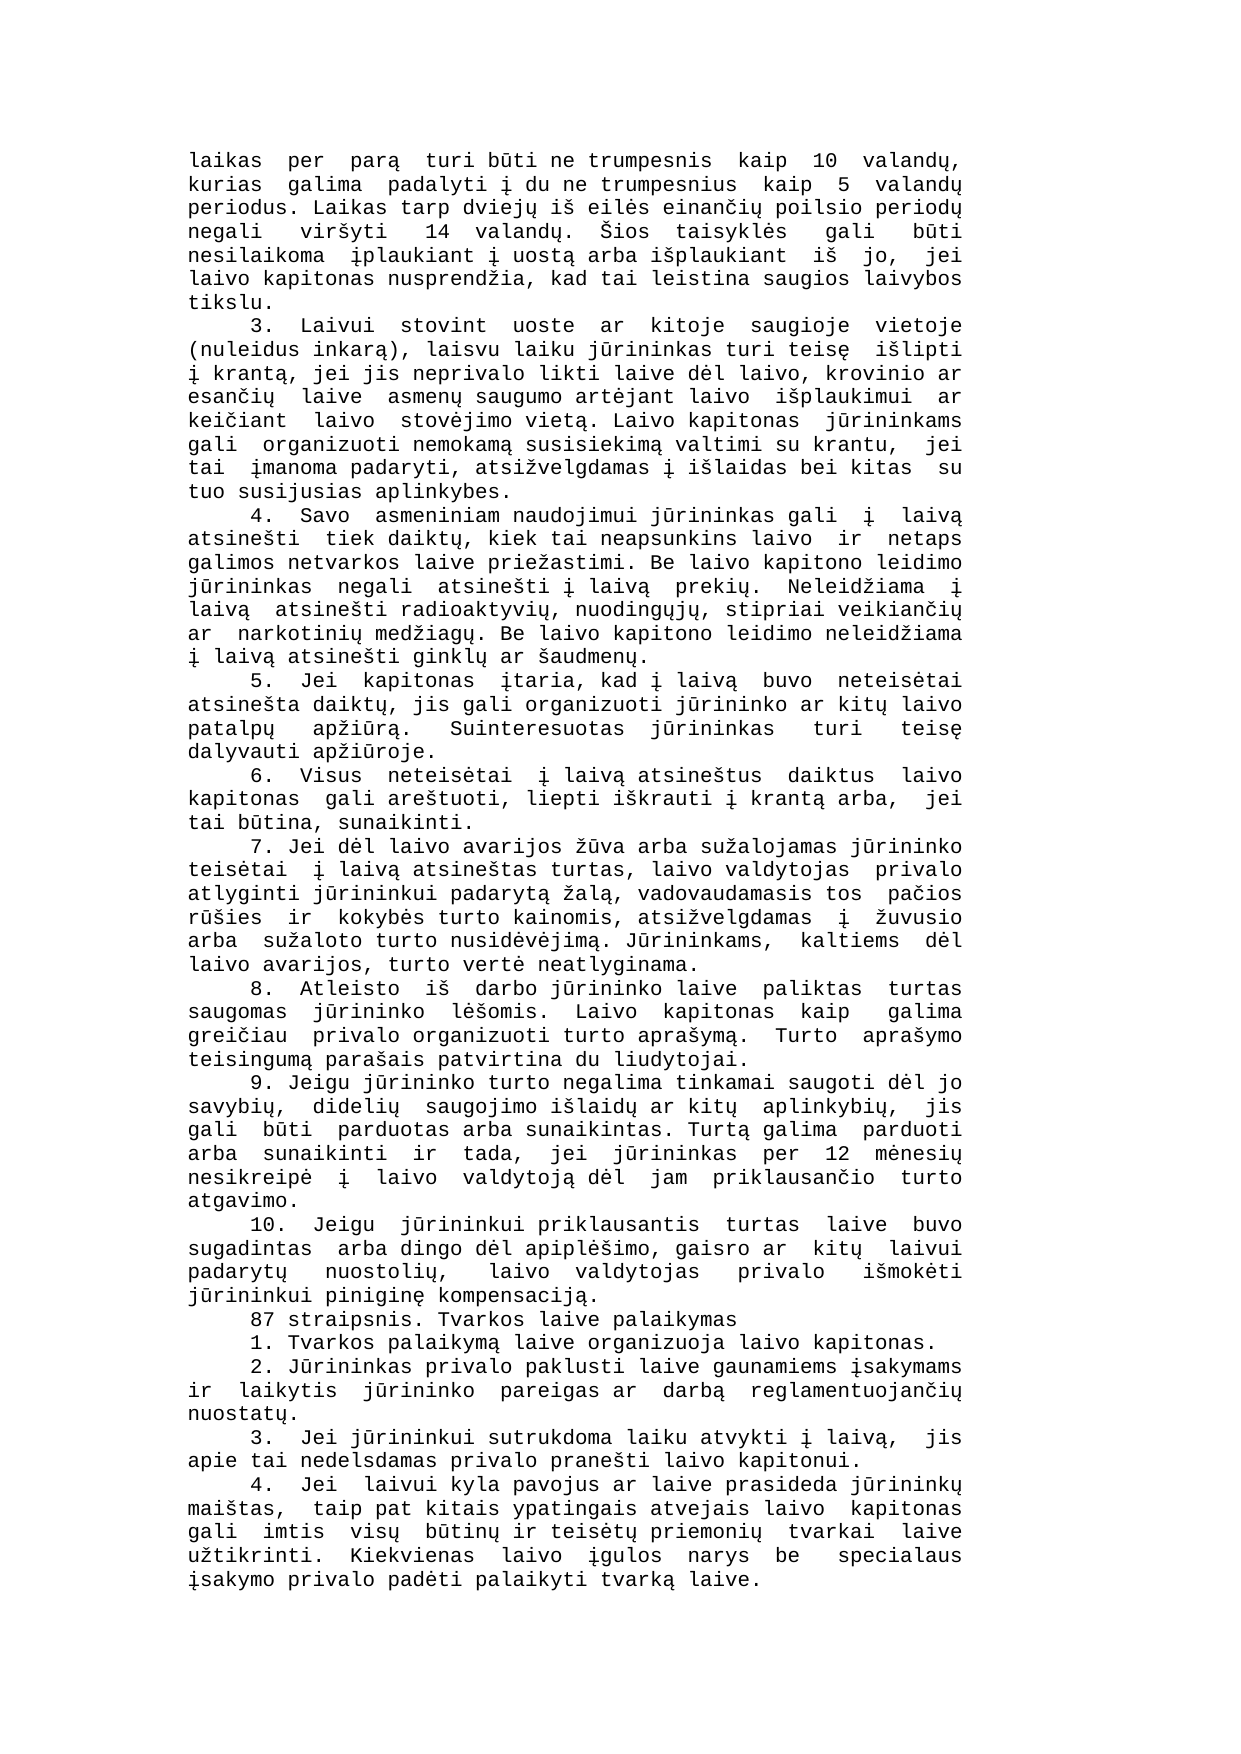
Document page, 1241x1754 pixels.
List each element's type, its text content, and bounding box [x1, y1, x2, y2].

text keičiant laivo stovėjimo vietą. Laivo kapitonas jūrininkams [187, 410, 1053, 434]
text laikas per parą turi būti ne trumpesnis kaip 10 valandų, [187, 150, 1053, 174]
text 3. Laivui stovint uoste ar kitoje saugioje vietoje [187, 316, 1053, 339]
text rūšies ir kokybės turto kainomis, atsižvelgdamas į žuvusio [187, 907, 1053, 930]
text jūrininkas negali atsinešti į laivą prekių. Neleidžiama į [187, 576, 1053, 599]
text atsinešti tiek daiktų, kiek tai neapsunkins laivo ir netaps [187, 528, 1053, 552]
text maištas, taip pat kitais ypatingais atvejais laivo kapitonas [187, 1498, 1053, 1521]
text 3. Jei jūrininkui sutrukdoma laiku atvykti į laivą, jis [187, 1427, 1053, 1451]
text 87 straipsnis. Tvarkos laive palaikymas [187, 1309, 1053, 1332]
text įsakymo privalo padėti palaikyti tvarką laive. [187, 1569, 1053, 1592]
text jūrininkui piniginę kompensaciją. [187, 1285, 1053, 1309]
text esančių laive asmenų saugumo artėjant laivo išplaukimui ar [187, 386, 1053, 410]
text laivo kapitonas nusprendžia, kad tai leistina saugios laivybos [187, 268, 1053, 292]
text atlyginti jūrininkui padarytą žalą, vadovaudamasis tos pačios [187, 883, 1053, 907]
text arba sunaikinti ir tada, jei jūrininkas per 12 mėnesių [187, 1143, 1053, 1167]
text galimos netvarkos laive priežastimi. Be laivo kapitono leidimo [187, 552, 1053, 576]
text atsinešta daiktų, jis gali organizuoti jūrininko ar kitų laivo [187, 694, 1053, 717]
text saugomas jūrininko lėšomis. Laivo kapitonas kaip galima [187, 1001, 1053, 1025]
text gali organizuoti nemokamą susisiekimą valtimi su krantu, jei [187, 434, 1053, 457]
text 9. Jeigu jūrininko turto negalima tinkamai saugoti dėl jo [187, 1072, 1053, 1096]
text savybių, didelių saugojimo išlaidų ar kitų aplinkybių, jis [187, 1096, 1053, 1119]
text 6. Visus neteisėtai į laivą atsineštus daiktus laivo [187, 765, 1053, 788]
text užtikrinti. Kiekvienas laivo įgulos narys be specialaus [187, 1545, 1053, 1569]
text patalpų apžiūrą. Suinteresuotas jūrininkas turi teisę [187, 717, 1053, 741]
text apie tai nedelsdamas privalo pranešti laivo kapitonui. [187, 1451, 1053, 1474]
text 1. Tvarkos palaikymą laive organizuoja laivo kapitonas. [187, 1332, 1053, 1356]
text į laivą atsinešti ginklų ar šaudmenų. [187, 647, 1053, 670]
text gali imtis visų būtinų ir teisėtų priemonių tvarkai laive [187, 1521, 1053, 1545]
text kapitonas gali areštuoti, liepti iškrauti į krantą arba, jei [187, 788, 1053, 812]
text (nuleidus inkarą), laisvu laiku jūrininkas turi teisę išlipti [187, 339, 1053, 363]
text sugadintas arba dingo dėl apiplėšimo, gaisro ar kitų laivui [187, 1238, 1053, 1261]
text nesilaikoma įplaukiant į uostą arba išplaukiant iš jo, jei [187, 244, 1053, 268]
text 10. Jeigu jūrininkui priklausantis turtas laive buvo [187, 1214, 1053, 1238]
text laivo avarijos, turto vertė neatlyginama. [187, 954, 1053, 978]
text ir laikytis jūrininko pareigas ar darbą reglamentuojančių [187, 1379, 1053, 1403]
text tuo susijusias aplinkybes. [187, 481, 1053, 505]
text greičiau privalo organizuoti turto aprašymą. Turto aprašymo [187, 1025, 1053, 1048]
text negali viršyti 14 valandų. Šios taisyklės gali būti [187, 221, 1053, 244]
text tikslu. [187, 292, 1053, 316]
text 5. Jei kapitonas įtaria, kad į laivą buvo neteisėtai [187, 670, 1053, 694]
text dalyvauti apžiūroje. [187, 741, 1053, 765]
text padarytų nuostolių, laivo valdytojas privalo išmokėti [187, 1261, 1053, 1285]
text arba sužaloto turto nusidėvėjimą. Jūrininkams, kaltiems dėl [187, 930, 1053, 954]
text laivą atsinešti radioaktyvių, nuodingųjų, stipriai veikiančių [187, 599, 1053, 623]
text nuostatų. [187, 1403, 1053, 1427]
text gali būti parduotas arba sunaikintas. Turtą galima parduoti [187, 1119, 1053, 1143]
text 7. Jei dėl laivo avarijos žūva arba sužalojamas jūrininko [187, 836, 1053, 859]
text 4. Savo asmeniniam naudojimui jūrininkas gali į laivą [187, 505, 1053, 528]
text nesikreipė į laivo valdytoją dėl jam priklausančio turto [187, 1167, 1053, 1190]
text 4. Jei laivui kyla pavojus ar laive prasideda jūrininkų [187, 1474, 1053, 1498]
text ar narkotinių medžiagų. Be laivo kapitono leidimo neleidžiama [187, 623, 1053, 647]
text kurias galima padalyti į du ne trumpesnius kaip 5 valandų [187, 174, 1053, 197]
text 2. Jūrininkas privalo paklusti laive gaunamiems įsakymams [187, 1356, 1053, 1379]
text teisėtai į laivą atsineštas turtas, laivo valdytojas privalo [187, 859, 1053, 883]
text atgavimo. [187, 1190, 1053, 1214]
text tai įmanoma padaryti, atsižvelgdamas į išlaidas bei kitas su [187, 457, 1053, 481]
text tai būtina, sunaikinti. [187, 812, 1053, 836]
text teisingumą parašais patvirtina du liudytojai. [187, 1048, 1053, 1072]
text 8. Atleisto iš darbo jūrininko laive paliktas turtas [187, 978, 1053, 1001]
text į krantą, jei jis neprivalo likti laive dėl laivo, krovinio ar [187, 363, 1053, 386]
text periodus. Laikas tarp dviejų iš eilės einančių poilsio periodų [187, 197, 1053, 221]
